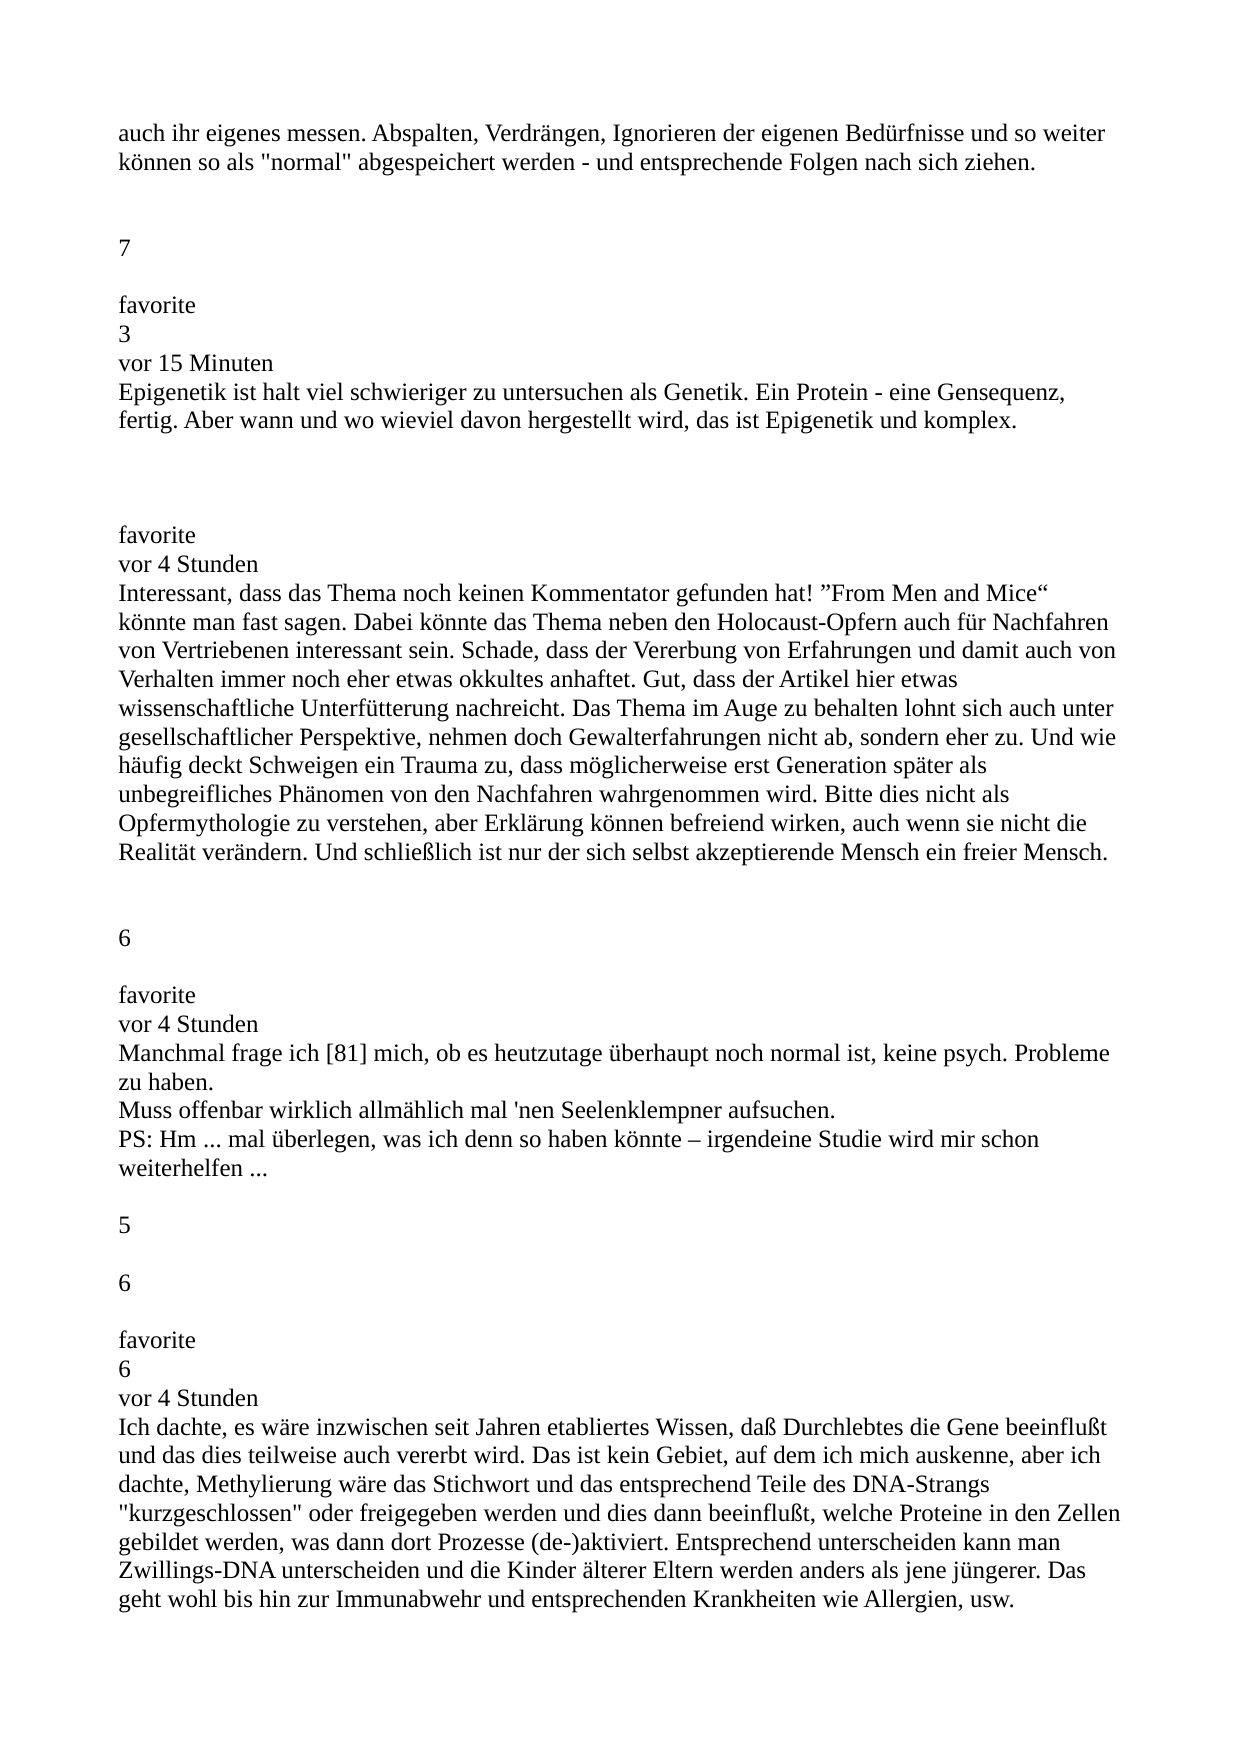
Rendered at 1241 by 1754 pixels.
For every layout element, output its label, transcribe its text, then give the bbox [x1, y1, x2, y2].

text 3 [118, 319, 1122, 348]
text 6 [118, 1354, 1122, 1383]
text 6 [118, 923, 1122, 952]
text Manchmal frage ich [81] mich, ob es heutzutage überhaupt noch normal ist, keine psych. Probleme zu haben. [118, 1038, 1122, 1096]
text auch ihr eigenes messen. Abspalten, Verdrängen, Ignorieren der eigenen Bedürfnisse und so weiter können so als "normal" abgespeichert werden - und entsprechende Folgen nach sich ziehen. [118, 118, 1122, 176]
text vor 15 Minuten [118, 348, 1122, 377]
text vor 4 Stunden [118, 1009, 1122, 1038]
text vor 4 Stunden [118, 549, 1122, 578]
text favorite [118, 521, 1122, 549]
text favorite [118, 1326, 1122, 1354]
text Ich dachte, es wäre inzwischen seit Jahren etabliertes Wissen, daß Durchlebtes die Gene beeinflußt und das dies teilweise auch vererbt wird. Das ist kein Gebiet, auf dem ich mich auskenne, aber ich dachte, Methylierung wäre das Stichwort und das entsprechend Teile des DNA-Strangs "kurzgeschlossen" oder freigegeben werden und dies dann beeinflußt, welche Proteine in den Zellen gebildet werden, was dann dort Prozesse (de-)aktiviert. Entsprechend unterscheiden kann man Zwillings-DNA unterscheiden und die Kinder älterer Eltern werden anders als jene jüngerer. Das geht wohl bis hin zur Immunabwehr und entsprechenden Krankheiten wie Allergien, usw. [118, 1412, 1122, 1613]
text vor 4 Stunden [118, 1383, 1122, 1412]
text Interessant, dass das Thema noch keinen Kommentator gefunden hat! ”From Men and Mice“ könnte man fast sagen. Dabei könnte das Thema neben den Holocaust-Opfern auch für Nachfahren von Vertriebenen interessant sein. Schade, dass der Vererbung von Erfahrungen und damit auch von Verhalten immer noch eher etwas okkultes anhaftet. Gut, dass der Artikel hier etwas wissenschaftliche Unterfütterung nachreicht. Das Thema im Auge zu behalten lohnt sich auch unter gesellschaftlicher Perspektive, nehmen doch Gewalterfahrungen nicht ab, sondern eher zu. Und wie häufig deckt Schweigen ein Trauma zu, dass möglicherweise erst Generation später als unbegreifliches Phänomen von den Nachfahren wahrgenommen wird. Bitte dies nicht als Opfermythologie zu verstehen, aber Erklärung können befreiend wirken, auch wenn sie nicht die Realität verändern. Und schließlich ist nur der sich selbst akzeptierende Mensch ein freier Mensch. [118, 578, 1122, 866]
text Epigenetik ist halt viel schwieriger zu untersuchen als Genetik. Ein Protein - eine Gensequenz, fertig. Aber wann und wo wieviel davon hergestellt wird, das ist Epigenetik und komplex. [118, 377, 1122, 434]
text PS: Hm ... mal überlegen, was ich denn so haben könnte – irgendeine Studie wird mir schon weiterhelfen ... [118, 1124, 1122, 1182]
text 5 [118, 1211, 1122, 1239]
text Muss offenbar wirklich allmählich mal 'nen Seelenklempner aufsuchen. [118, 1096, 1122, 1124]
text favorite [118, 291, 1122, 319]
text favorite [118, 981, 1122, 1009]
text 6 [118, 1268, 1122, 1297]
text 7 [118, 233, 1122, 262]
